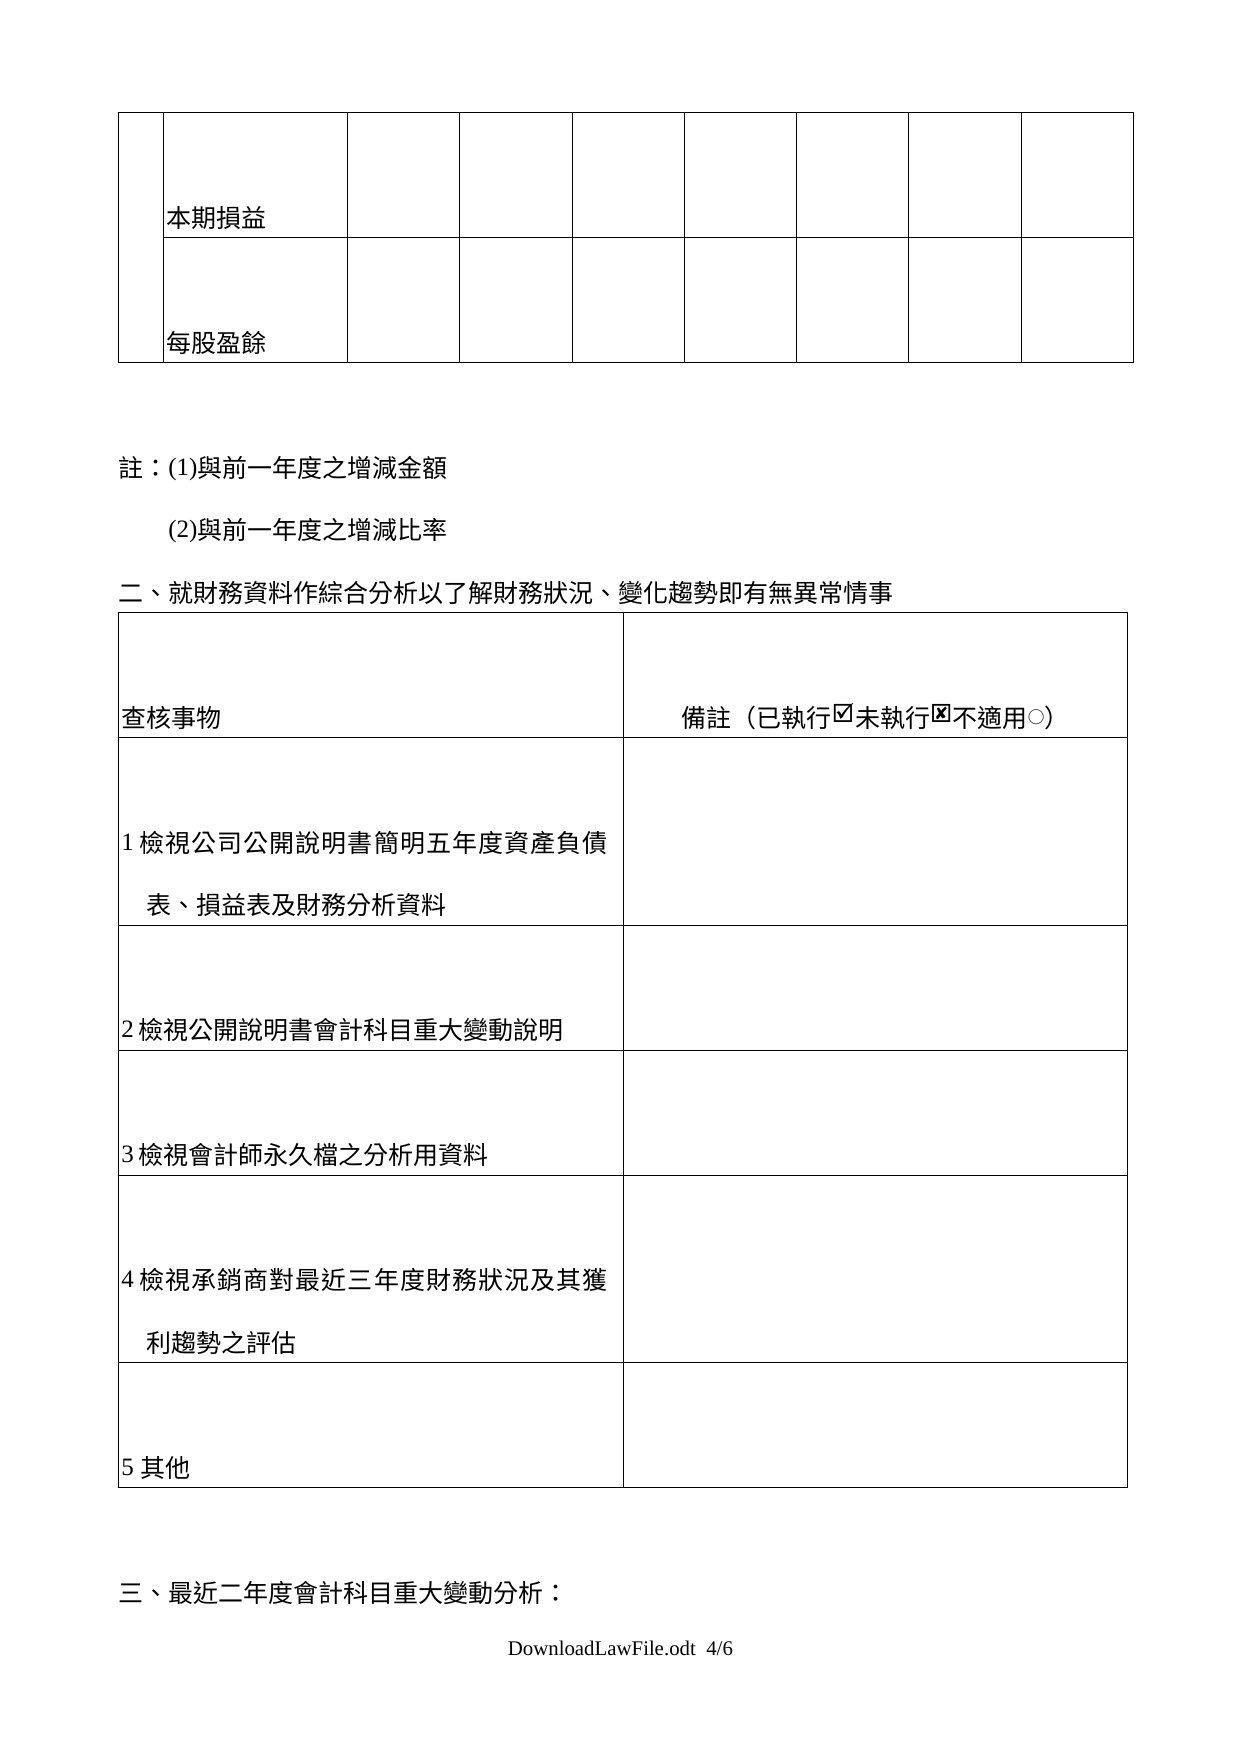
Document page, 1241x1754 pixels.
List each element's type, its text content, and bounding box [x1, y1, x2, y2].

table_cell [573, 238, 684, 362]
table_header 備註（已執行未執行不適用○） [624, 613, 1127, 737]
table_cell [624, 1051, 1127, 1175]
table_cell [909, 238, 1021, 362]
table_cell [573, 113, 684, 237]
table_cell 3檢視會計師永久檔之分析用資料 [119, 1051, 623, 1175]
table_cell [1022, 113, 1133, 237]
table_cell 4檢視承銷商對最近三年度財務狀況及其獲利趨勢之評估 [119, 1176, 623, 1362]
table_cell 每股盈餘 [164, 238, 347, 362]
table_cell [348, 113, 459, 237]
table_cell [624, 1363, 1127, 1487]
table_cell [797, 113, 908, 237]
table_cell [797, 238, 908, 362]
table_cell 1檢視公司公開說明書簡明五年度資產負債表、損益表及財務分析資料 [119, 738, 623, 925]
table_cell [1022, 238, 1133, 362]
table_cell [624, 926, 1127, 1050]
table_header 查核事物 [119, 613, 623, 737]
table_cell 2檢視公開說明書會計科目重大變動說明 [119, 926, 623, 1050]
table_cell [460, 238, 572, 362]
table_cell [685, 113, 796, 237]
table_cell [460, 113, 572, 237]
table_cell [909, 113, 1021, 237]
table_cell [624, 738, 1127, 925]
text 註：(1)與前一年度之增減金額 [118, 425, 1122, 487]
text 三、最近二年度會計科目重大變動分析： [118, 1550, 1122, 1612]
text (2)與前一年度之增減比率 [168, 487, 1122, 550]
text 二、就財務資料作綜合分析以了解財務狀況、變化趨勢即有無異常情事 [118, 550, 1122, 612]
table_cell 本期損益 [164, 113, 347, 237]
table_cell [348, 238, 459, 362]
table_cell [624, 1176, 1127, 1362]
table_cell [685, 238, 796, 362]
table_cell 5 其他 [119, 1363, 623, 1487]
table_cell [119, 113, 163, 362]
